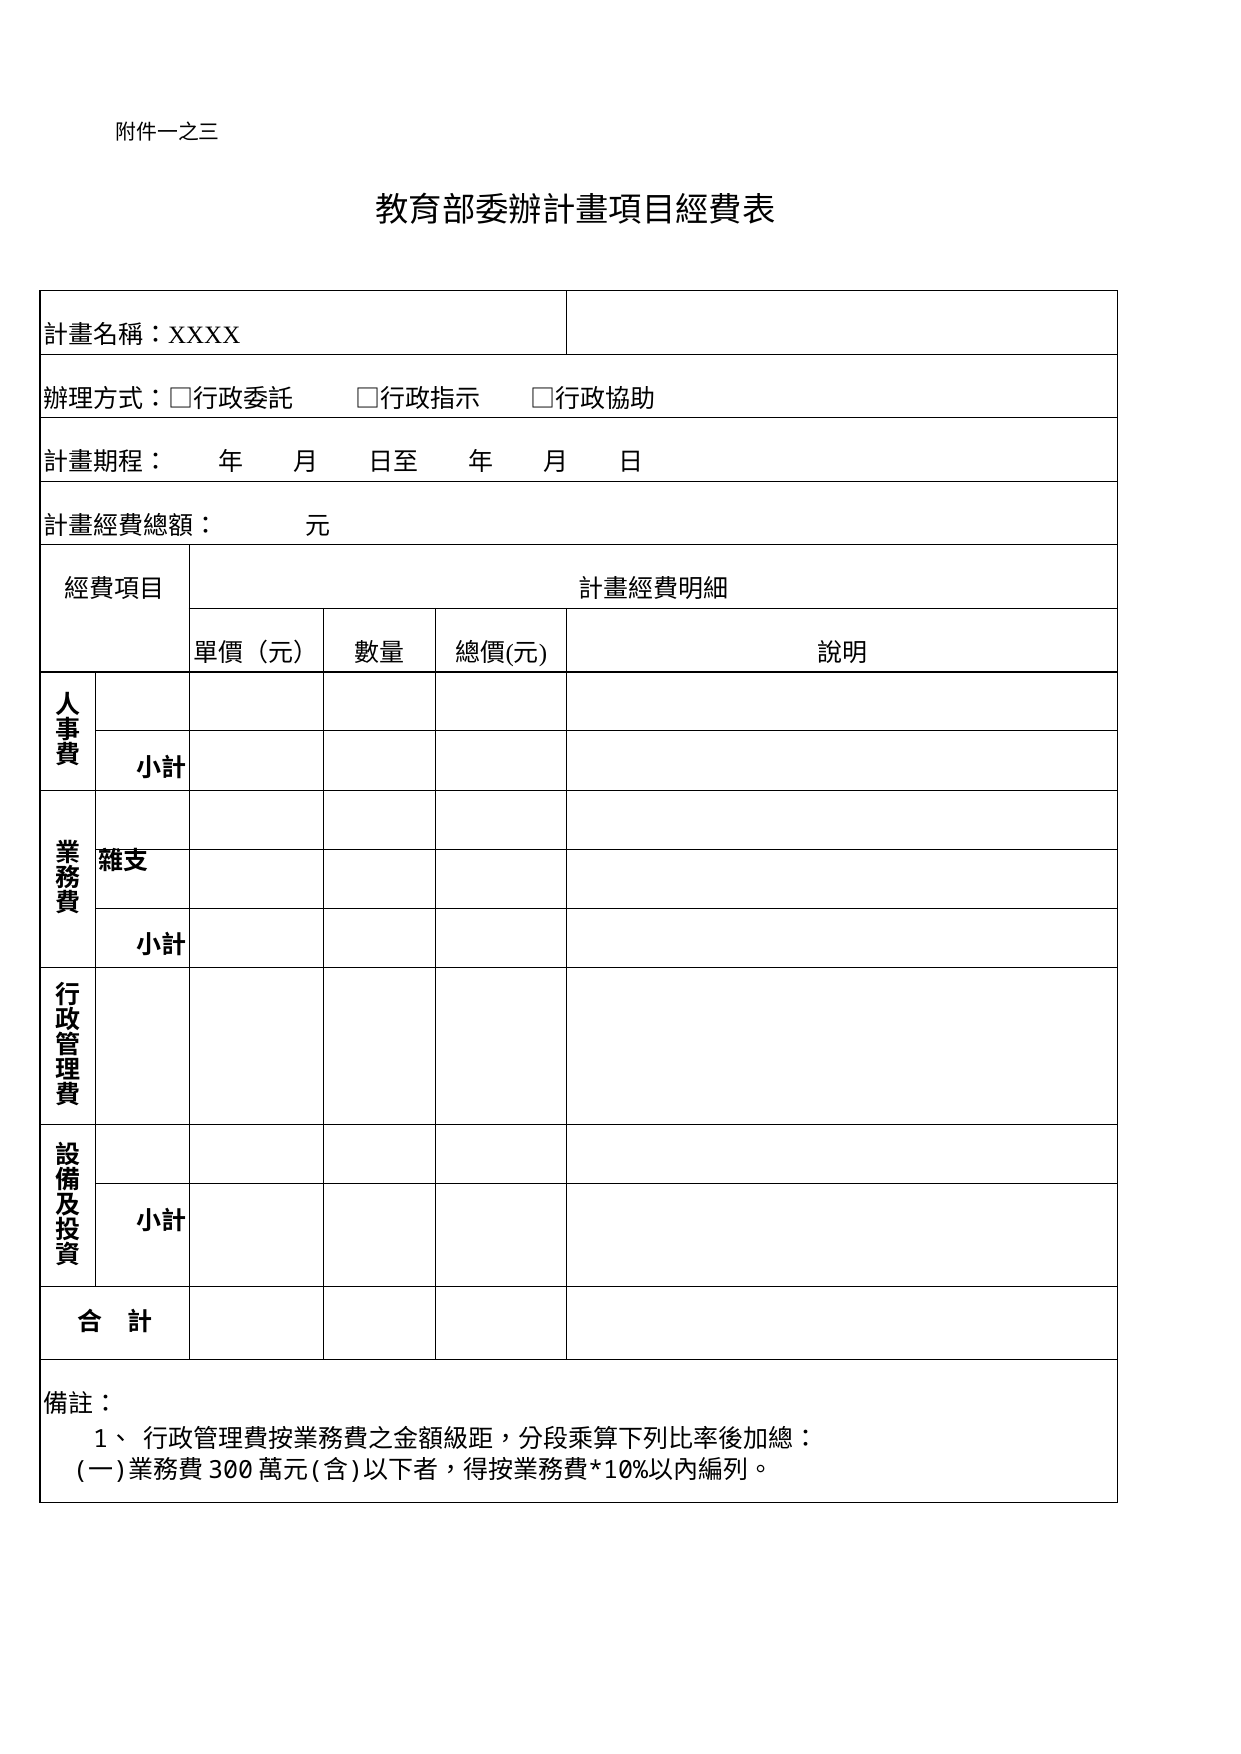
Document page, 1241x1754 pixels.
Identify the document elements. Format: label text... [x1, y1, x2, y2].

table_cell 業 務 費 [41, 791, 95, 967]
table_cell [1118, 730, 1200, 789]
table_cell [1118, 1359, 1200, 1502]
table_cell [190, 850, 323, 908]
table_cell [190, 1287, 323, 1359]
table_cell [567, 1125, 1117, 1183]
table_cell 人 事 費 [41, 673, 95, 789]
table_cell 教育部委辦計畫項目經費表 [211, 165, 923, 228]
table_cell 辦理方式：□行政委託 □行政指示 □行政協助 [41, 355, 1117, 417]
table_cell [1118, 1286, 1200, 1359]
table_header [669, 103, 1073, 165]
table_cell [211, 228, 323, 290]
table_cell [190, 1184, 323, 1286]
table_cell [1118, 290, 1200, 354]
table_cell [1073, 165, 1118, 228]
table_cell [96, 791, 189, 848]
table_cell [1118, 908, 1200, 967]
table_cell 計畫經費明細 [190, 545, 1117, 608]
table_header [96, 103, 189, 165]
table_cell [96, 968, 189, 1124]
table_cell [96, 228, 189, 290]
table_cell [1118, 967, 1200, 1124]
table_cell 計畫名稱：XXXX [41, 291, 566, 354]
table_cell [567, 791, 1117, 848]
table_cell [324, 1125, 435, 1183]
table_cell [1118, 354, 1200, 417]
table_cell [567, 731, 1117, 789]
table_cell 行 政 管 理 費 [41, 968, 95, 1124]
table_cell [1118, 481, 1200, 544]
table_cell [436, 968, 566, 1124]
table_cell [567, 968, 1117, 1124]
table_cell [436, 791, 566, 848]
table_cell 經費項目 [41, 545, 189, 671]
table_cell [96, 673, 189, 730]
table_cell [1118, 165, 1200, 228]
table_cell 合 計 [41, 1287, 189, 1359]
table_cell [436, 1287, 566, 1359]
table_cell 設 備 及 投 資 [41, 1125, 95, 1286]
table_cell [190, 1125, 323, 1183]
table_cell 計畫期程： 年 月 日至 年 月 日 [41, 418, 1117, 481]
table_cell [324, 909, 435, 967]
table_cell [567, 291, 1117, 354]
table_cell 說明 [567, 609, 1117, 671]
table_header [338, 103, 463, 165]
table_cell 計畫經費總額： 元 [41, 482, 1117, 544]
table_header [1073, 103, 1118, 165]
table_cell [567, 673, 1117, 730]
table_cell [1118, 544, 1200, 608]
table_cell [567, 1287, 1117, 1359]
table_cell 單價（元） [190, 609, 323, 671]
table_cell [567, 850, 1117, 908]
table_cell [338, 228, 463, 290]
table_cell [190, 909, 323, 967]
table_cell 備註： 行政管理費按業務費之金額級距，分段乘算下列比率後加總： (一)業務費300萬元(含)以下者，得按業務費*10%以內編列。 [41, 1360, 1117, 1502]
table_cell [96, 1125, 189, 1183]
table_cell [323, 228, 338, 290]
table_header [463, 103, 669, 165]
table_cell [324, 673, 435, 730]
table_header [40, 103, 96, 165]
table_cell [40, 165, 96, 228]
table_cell [1118, 608, 1200, 671]
table_cell [436, 731, 566, 789]
table_cell [463, 228, 669, 290]
table_cell [436, 850, 566, 908]
table_cell [324, 1184, 435, 1286]
table_header [211, 103, 338, 165]
table_cell [324, 1287, 435, 1359]
table_cell [1118, 790, 1200, 848]
table_cell [1118, 417, 1200, 481]
table_cell [324, 968, 435, 1124]
table_cell [190, 673, 323, 730]
table_cell [40, 228, 96, 290]
table_cell [190, 791, 323, 848]
table_cell [189, 228, 211, 290]
table_cell [190, 731, 323, 789]
table_cell [1118, 849, 1200, 908]
table_cell [669, 228, 1200, 290]
table_cell [567, 909, 1117, 967]
table_cell [436, 909, 566, 967]
table_cell 總價(元) [436, 609, 566, 671]
table_cell [567, 1184, 1117, 1286]
table_cell [436, 673, 566, 730]
table_cell [96, 165, 189, 228]
table_cell 數量 [324, 609, 435, 671]
table_cell [1118, 1124, 1200, 1183]
table_cell [324, 731, 435, 789]
table_cell [923, 165, 1073, 228]
table_cell [1118, 1183, 1200, 1286]
table_cell [436, 1125, 566, 1183]
table_cell [324, 850, 435, 908]
table_cell [189, 165, 211, 228]
table_cell 雜支 [96, 850, 189, 908]
table_cell [324, 791, 435, 848]
table_cell [1118, 671, 1200, 730]
table_cell [436, 1184, 566, 1286]
table_header [1118, 103, 1200, 165]
table_header [189, 103, 211, 108]
table_cell 小計 [96, 731, 189, 789]
table_cell [190, 968, 323, 1124]
table_cell 小計 [96, 1184, 189, 1286]
table_cell 小計 [96, 909, 189, 967]
